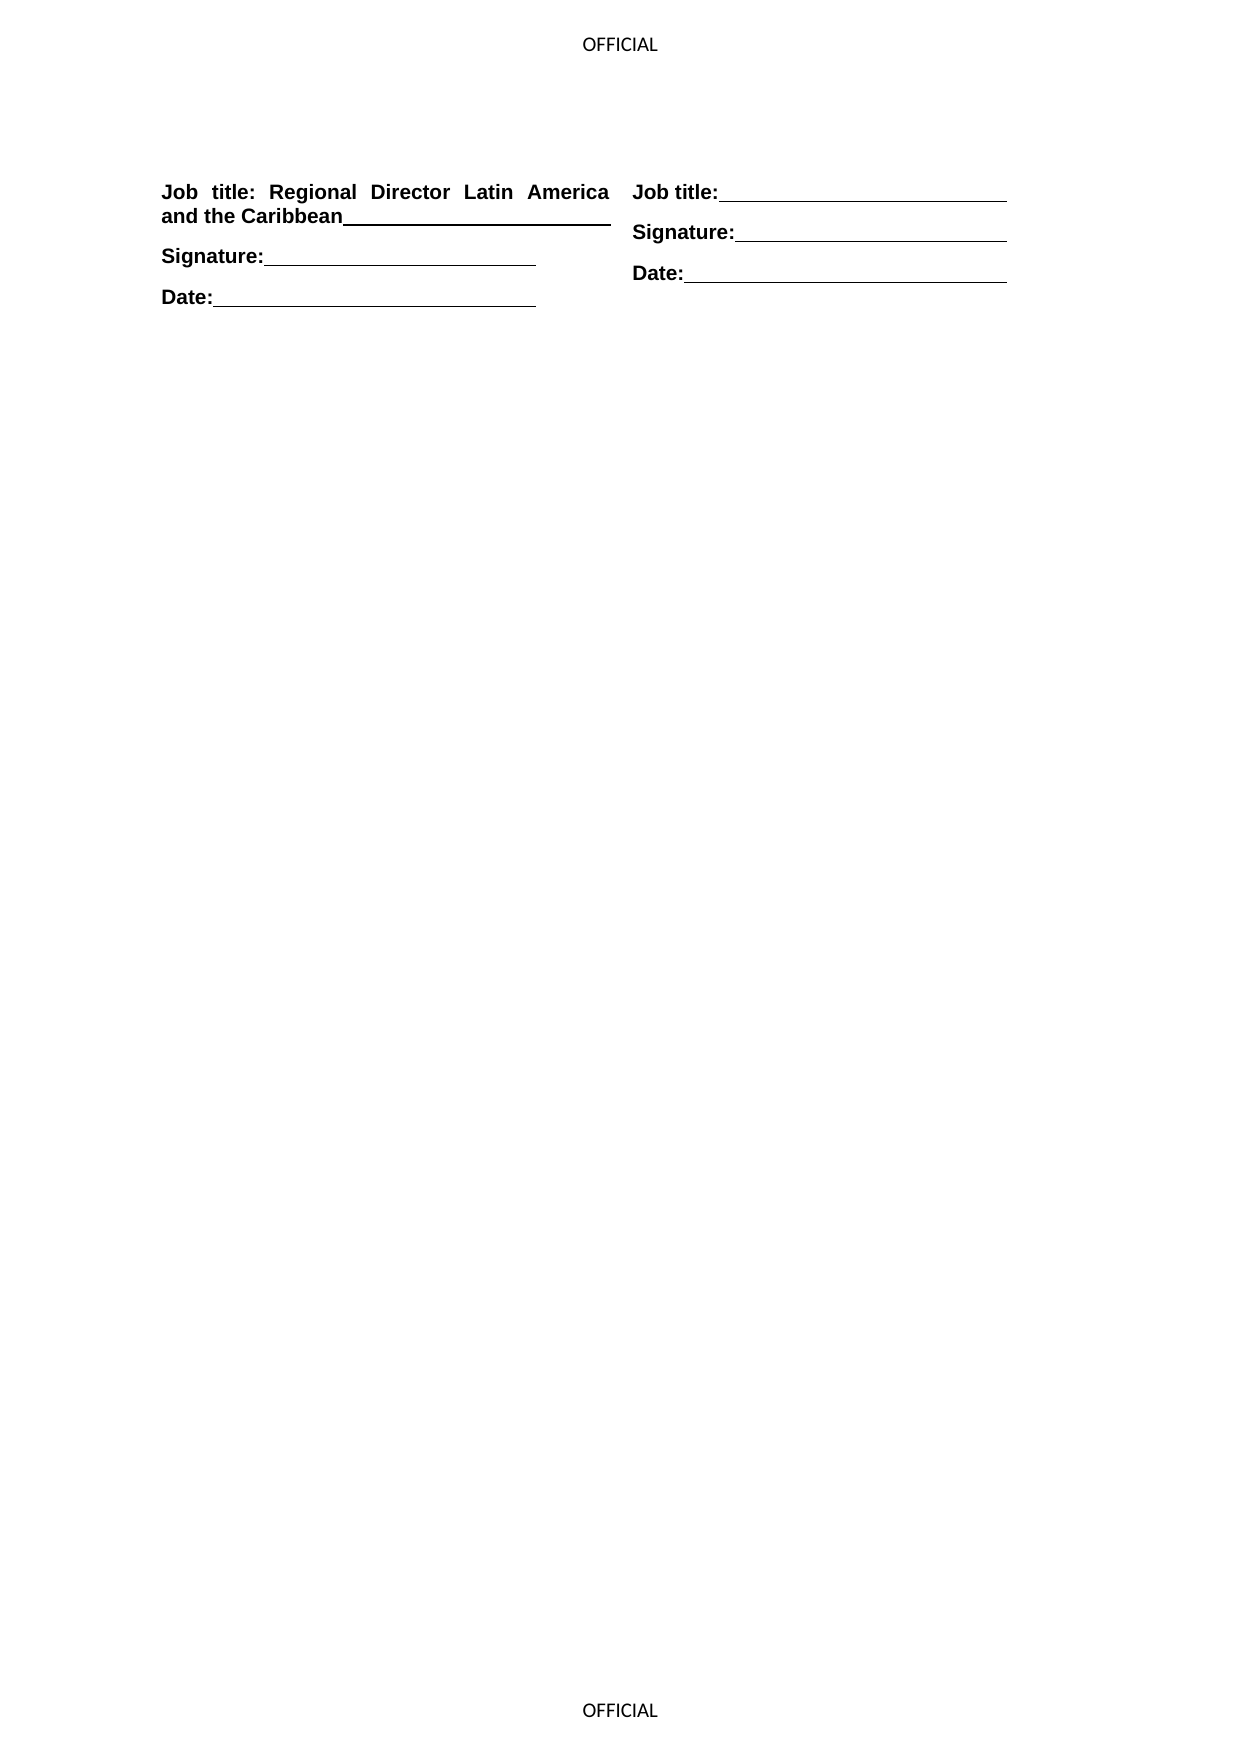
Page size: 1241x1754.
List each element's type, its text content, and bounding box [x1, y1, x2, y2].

table_cell Job title: Signature: Date: [621, 180, 1092, 325]
table_cell Job title: Regional Director Latin America and the Caribbean Signature: Date: [150, 180, 621, 325]
